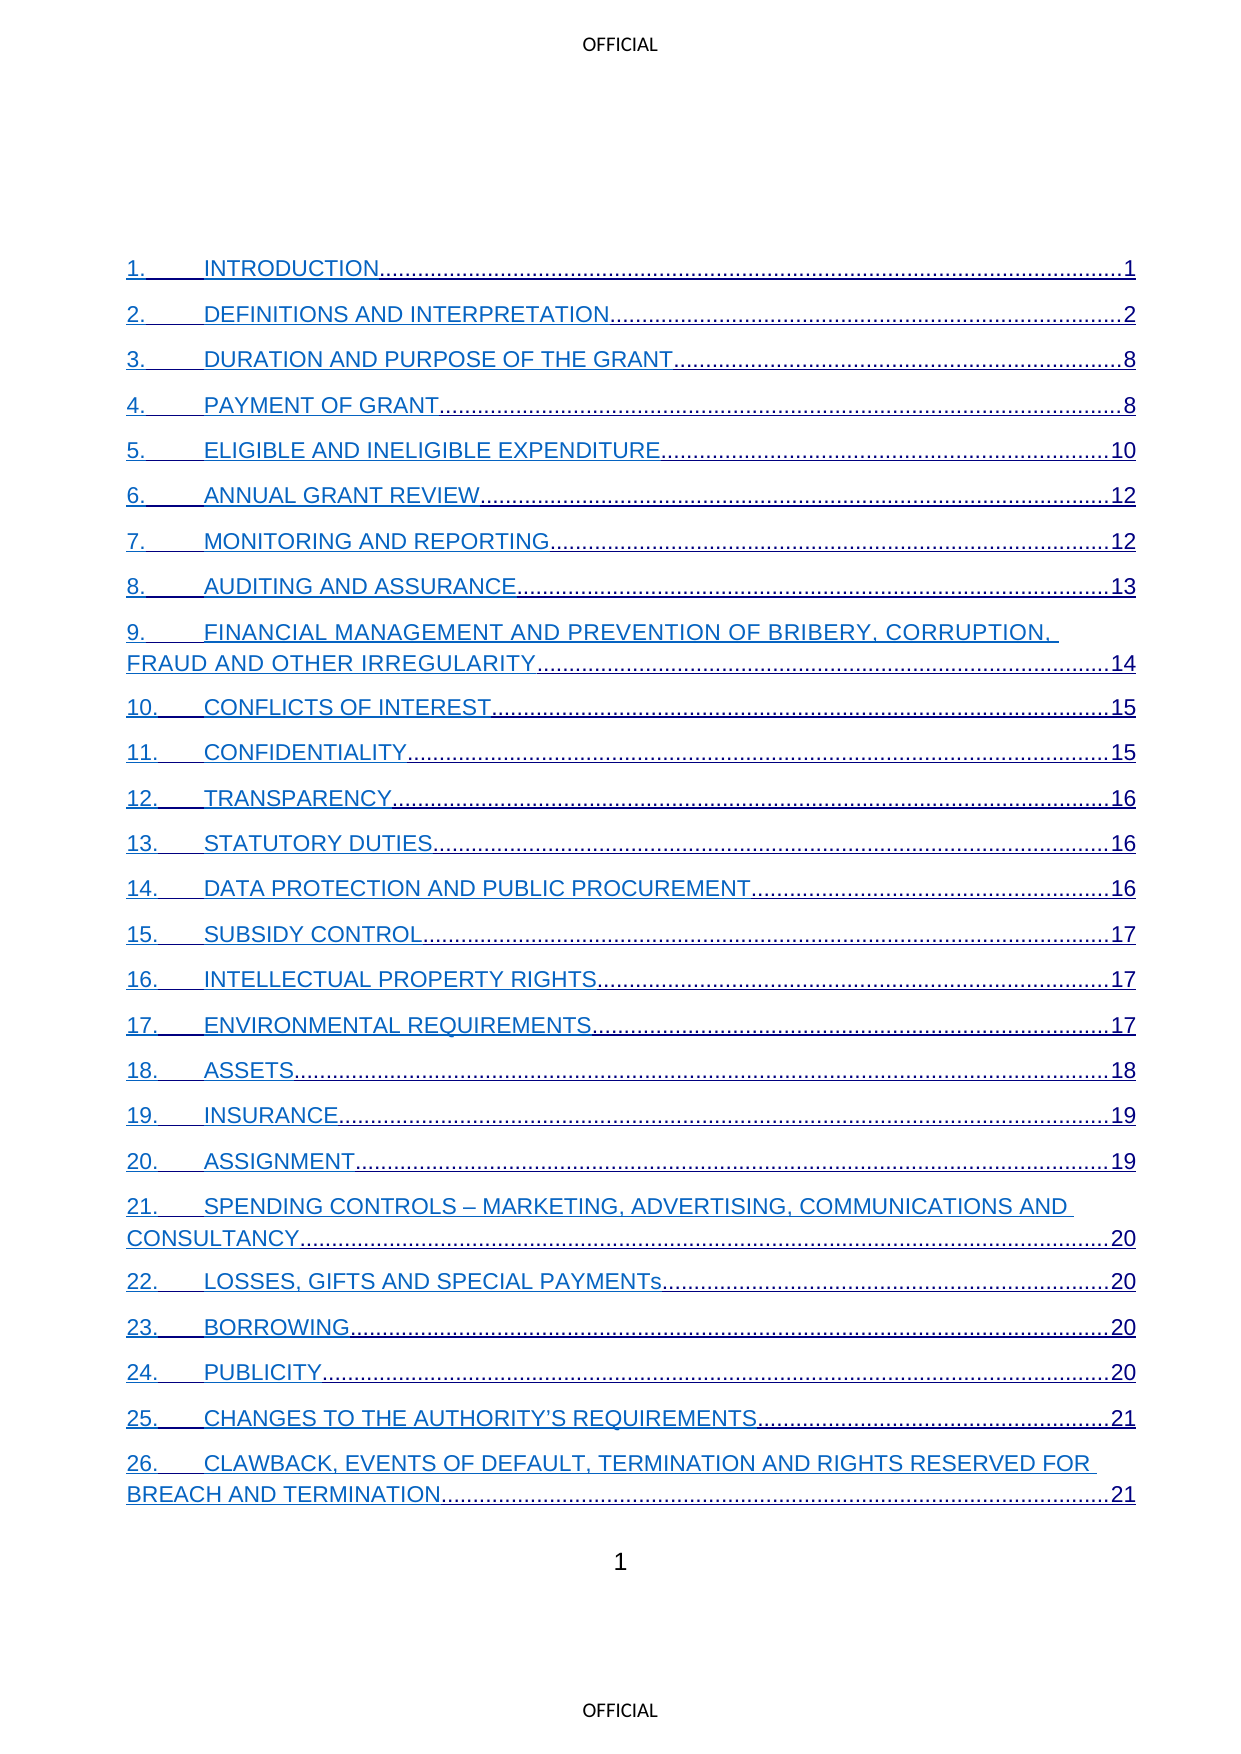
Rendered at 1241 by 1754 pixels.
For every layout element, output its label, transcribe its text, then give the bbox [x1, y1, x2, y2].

text 12. TRANSPARENCY 16 [126, 782, 1137, 812]
text 19. INSURANCE 19 [126, 1099, 1137, 1130]
text 8. AUDITING AND ASSURANCE 13 [126, 570, 1137, 601]
text 7. MONITORING AND REPORTING 12 [126, 525, 1137, 556]
text 11. CONFIDENTIALITY 15 [126, 736, 1137, 767]
text 13. STATUTORY DUTIES 16 [126, 827, 1137, 858]
text 4. PAYMENT OF GRANT 8 [126, 389, 1137, 419]
text 24. PUBLICITY 20 [126, 1356, 1137, 1387]
text 14. DATA PROTECTION AND PUBLIC PROCUREMENT 16 [126, 872, 1137, 903]
text 18. ASSETS 18 [126, 1054, 1137, 1085]
text 22. LOSSES, GIFTS AND SPECIAL PAYMENTs 20 [126, 1265, 1137, 1296]
text 2. DEFINITIONS AND INTERPRETATION 2 [126, 298, 1137, 328]
text 5. ELIGIBLE AND INELIGIBLE EXPENDITURE 10 [126, 434, 1137, 465]
text 16. INTELLECTUAL PROPERTY RIGHTS 17 [126, 963, 1137, 994]
text 17. ENVIRONMENTAL REQUIREMENTS 17 [126, 1009, 1137, 1039]
text 10. CONFLICTS OF INTEREST 15 [126, 691, 1137, 721]
text 20. ASSIGNMENT 19 [126, 1145, 1137, 1176]
text 6. ANNUAL GRANT REVIEW 12 [126, 479, 1137, 510]
text 3. DURATION AND PURPOSE OF THE GRANT 8 [126, 343, 1137, 374]
text 21. SPENDING CONTROLS – MARKETING, ADVERTISING, COMMUNICATIONS AND CONSULTANCY 20 [126, 1190, 1137, 1251]
text 1. INTRODUCTION 1 [126, 252, 1137, 283]
text 9. FINANCIAL MANAGEMENT AND PREVENTION OF BRIBERY, CORRUPTION, FRAUD AND OTHER IRREGULARITY 14 [126, 616, 1137, 677]
text 15. SUBSIDY CONTROL 17 [126, 918, 1137, 948]
text 23. BORROWING 20 [126, 1311, 1137, 1341]
text 25. CHANGES TO THE AUTHORITY’S REQUIREMENTS 21 [126, 1402, 1137, 1432]
text 26. CLAWBACK, EVENTS OF DEFAULT, TERMINATION AND RIGHTS RESERVED FOR BREACH AND TERMINATION 21 [126, 1447, 1137, 1508]
